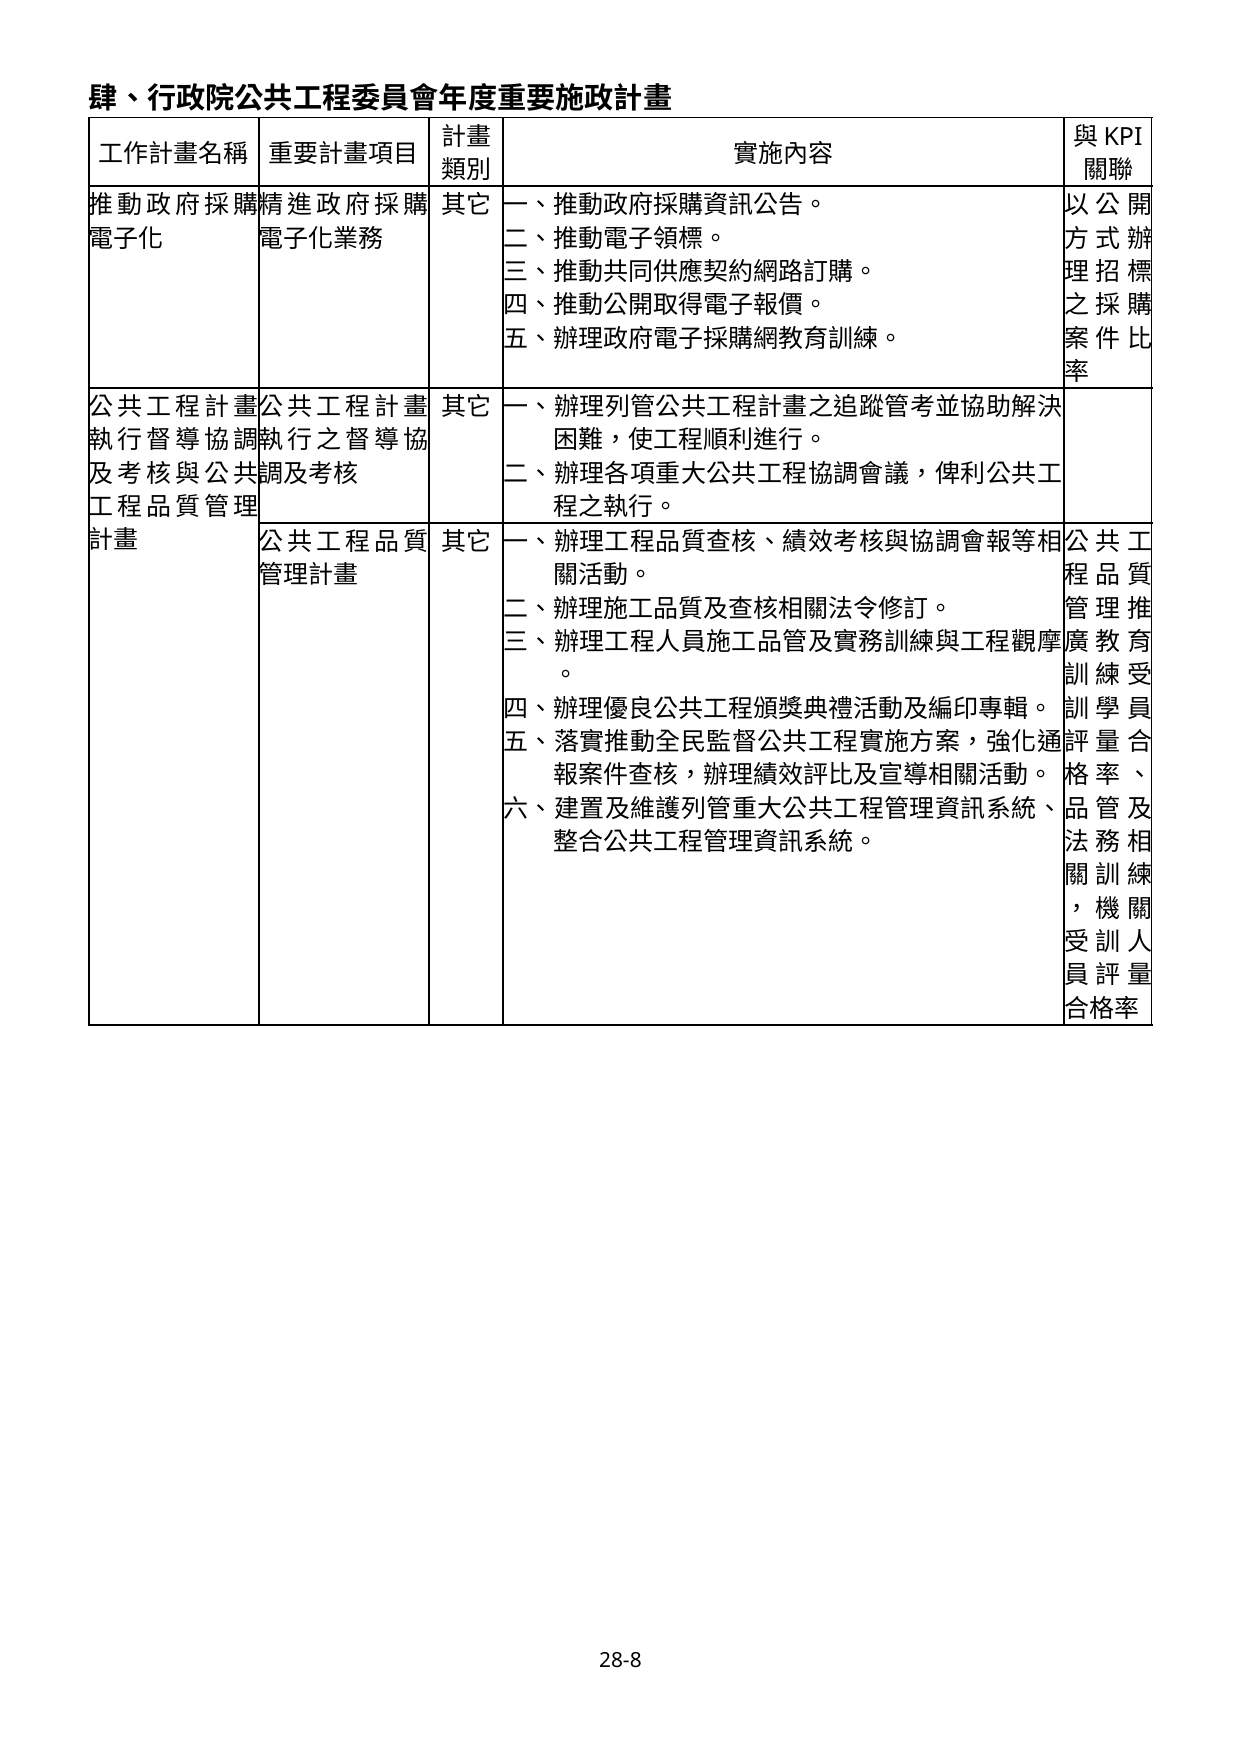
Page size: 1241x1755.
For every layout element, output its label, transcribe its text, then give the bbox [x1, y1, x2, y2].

table_header 計畫類別 [430, 118, 502, 185]
table_cell 一、推動政府採購資訊公告。 二、推動電子領標。 三、推動共同供應契約網路訂購。 四、推動公開取得電子報價。 五、辦理政府電子採購網教育訓練。 [504, 187, 1063, 387]
table_cell [1065, 389, 1151, 522]
table_cell 公共工程計畫執行之督導協調及考核 [260, 389, 428, 522]
table_cell 其它 [430, 524, 502, 1024]
table_cell 一、辦理列管公共工程計畫之追蹤管考並協助解決困難，使工程順利進行。 二、辦理各項重大公共工程協調會議，俾利公共工程之執行。 [504, 389, 1063, 522]
text 肆、行政院公共工程委員會年度重要施政計畫 [89, 75, 1152, 117]
table_cell 以公開方式辦理招標之採購案件比率 [1065, 187, 1151, 387]
table_header 實施內容 [504, 118, 1063, 185]
table_cell 推動政府採購電子化 [90, 187, 258, 387]
table_header 重要計畫項目 [260, 118, 428, 185]
table_cell 其它 [430, 389, 502, 522]
table_cell 一、辦理工程品質查核、績效考核與協調會報等相關活動。 二、辦理施工品質及查核相關法令修訂。 三、辦理工程人員施工品管及實務訓練與工程觀摩。 四、辦理優良公共工程頒獎典禮活動及編印專輯。 五、落實推動全民監督公共工程實施方案，強化通報案件查核，辦理績效評比及宣導相關活動。 六、建置及維護列管重大公共工程管理資訊系統、整合公共工程管理資訊系統。 [504, 524, 1063, 1024]
table_header 工作計畫名稱 [90, 118, 258, 185]
table_cell 公共工程計畫執行督導協調及考核與公共工程品質管理計畫 [90, 389, 258, 1024]
table_cell 公共工程品質管理計畫 [260, 524, 428, 1024]
table_cell 精進政府採購電子化業務 [260, 187, 428, 387]
table_header 與KPI關聯 [1065, 118, 1151, 185]
table_cell 公共工程品質管理推廣教育訓練受訓學員評量合格率、品管及法務相關訓練，機關受訓人員評量合格率 [1065, 524, 1151, 1024]
table_cell 其它 [430, 187, 502, 387]
